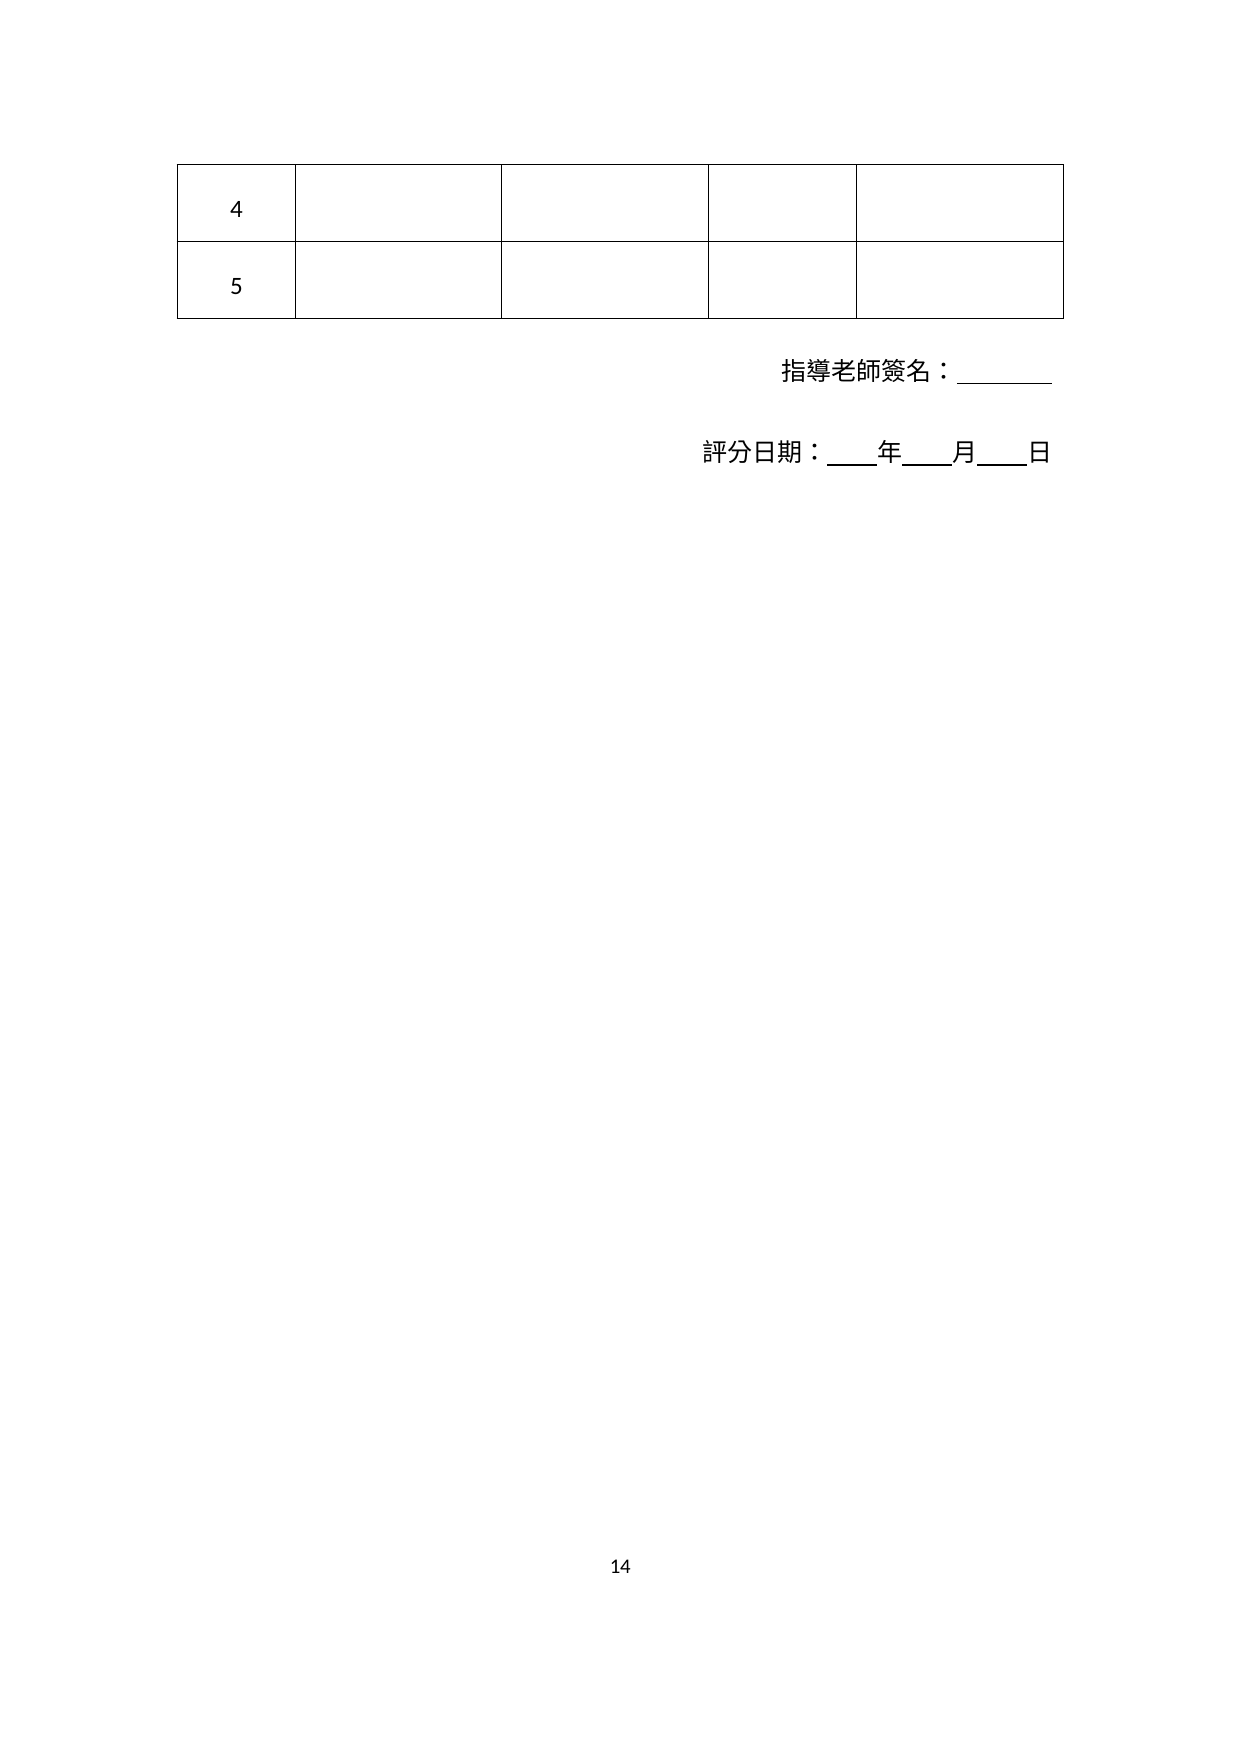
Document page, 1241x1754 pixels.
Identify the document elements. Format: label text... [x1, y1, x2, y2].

table_cell [502, 165, 708, 241]
table_cell [709, 242, 856, 318]
table_cell 4 [178, 165, 295, 241]
table_cell [296, 242, 501, 318]
table_cell 5 [178, 242, 295, 318]
table_cell [709, 165, 856, 241]
table_cell [502, 242, 708, 318]
table_cell 指導老師簽名： 評分日期： 年 月 日 [177, 319, 1063, 562]
table_cell [857, 165, 1063, 241]
table_cell [296, 165, 501, 241]
table_cell [857, 242, 1063, 318]
